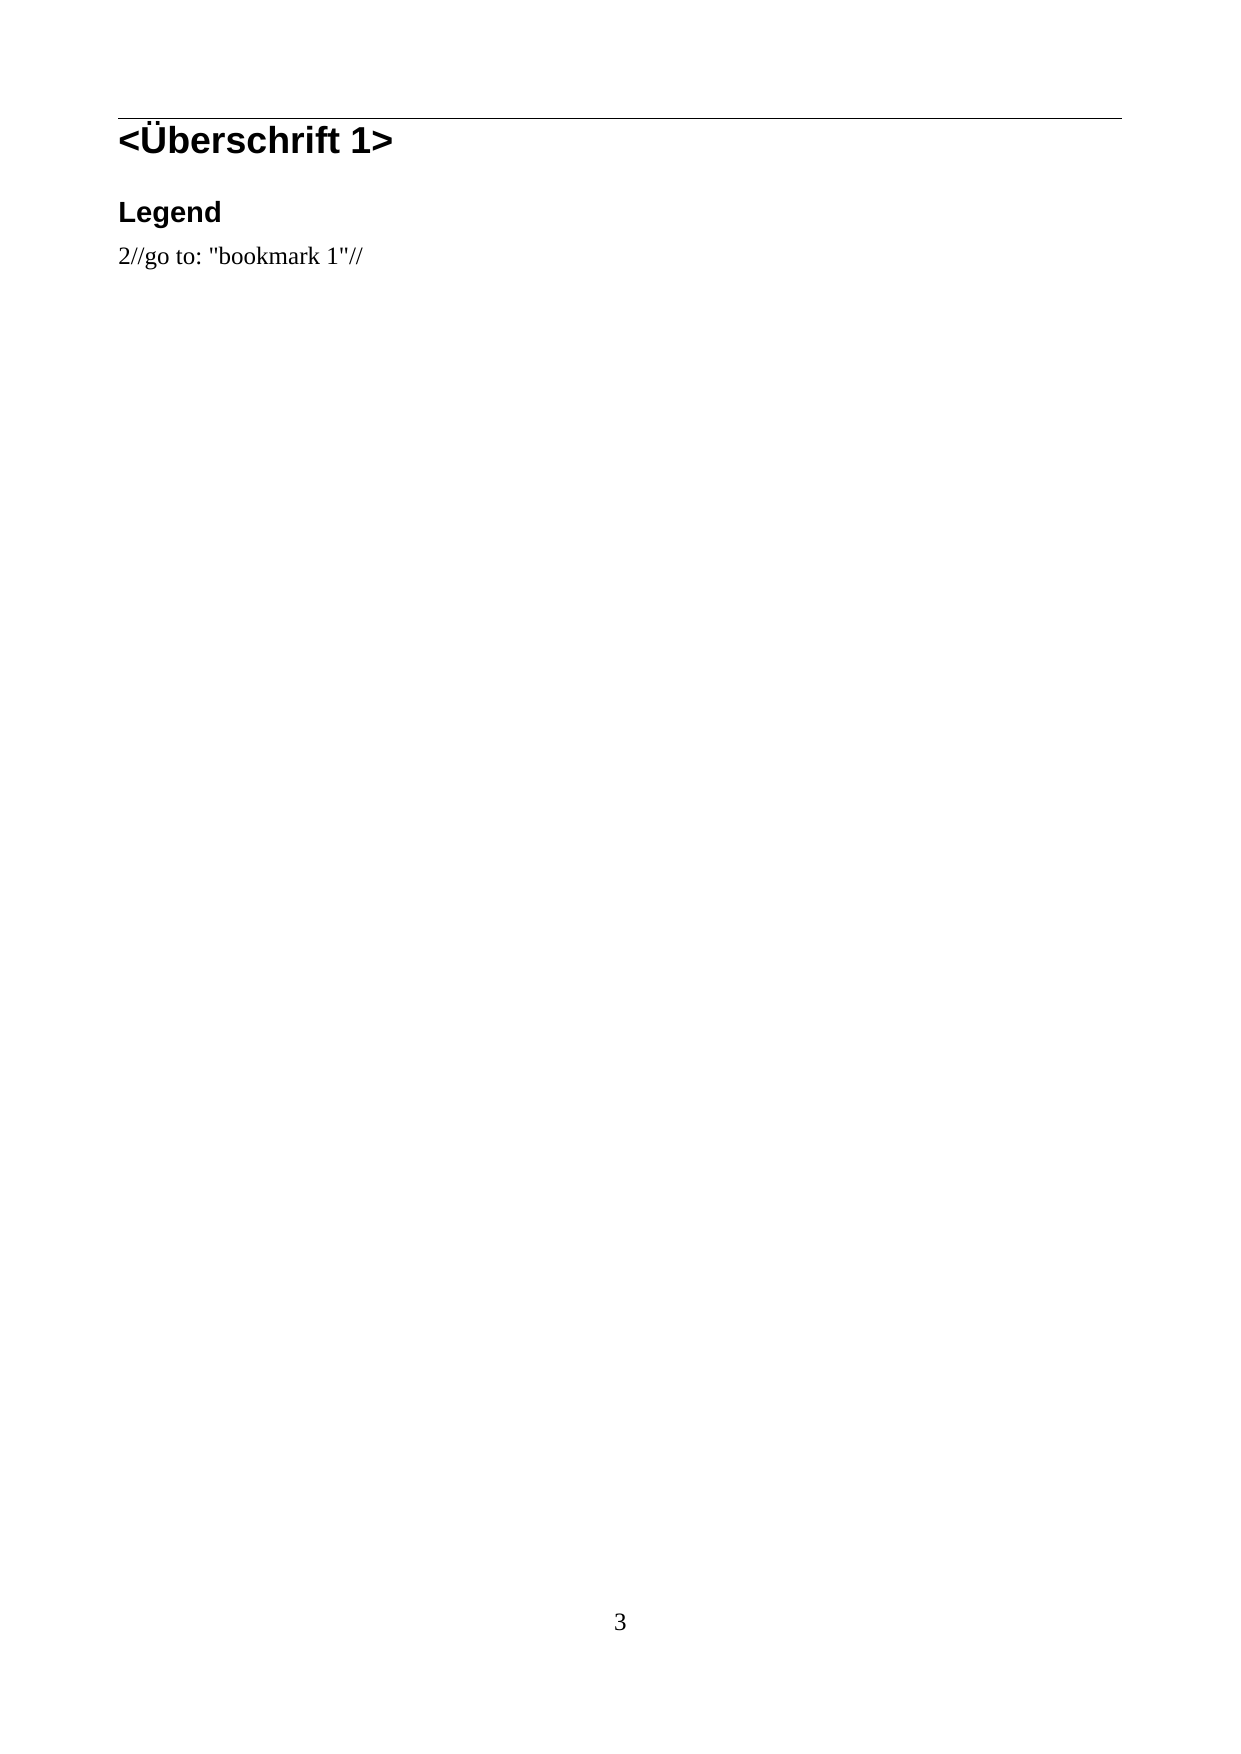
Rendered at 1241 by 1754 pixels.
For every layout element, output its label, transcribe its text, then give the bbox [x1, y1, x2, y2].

subtitle <Überschrift 1> [118, 119, 1122, 161]
subtitle Legend [118, 195, 1122, 228]
text 2//go to: "bookmark 1"// [118, 241, 1122, 269]
